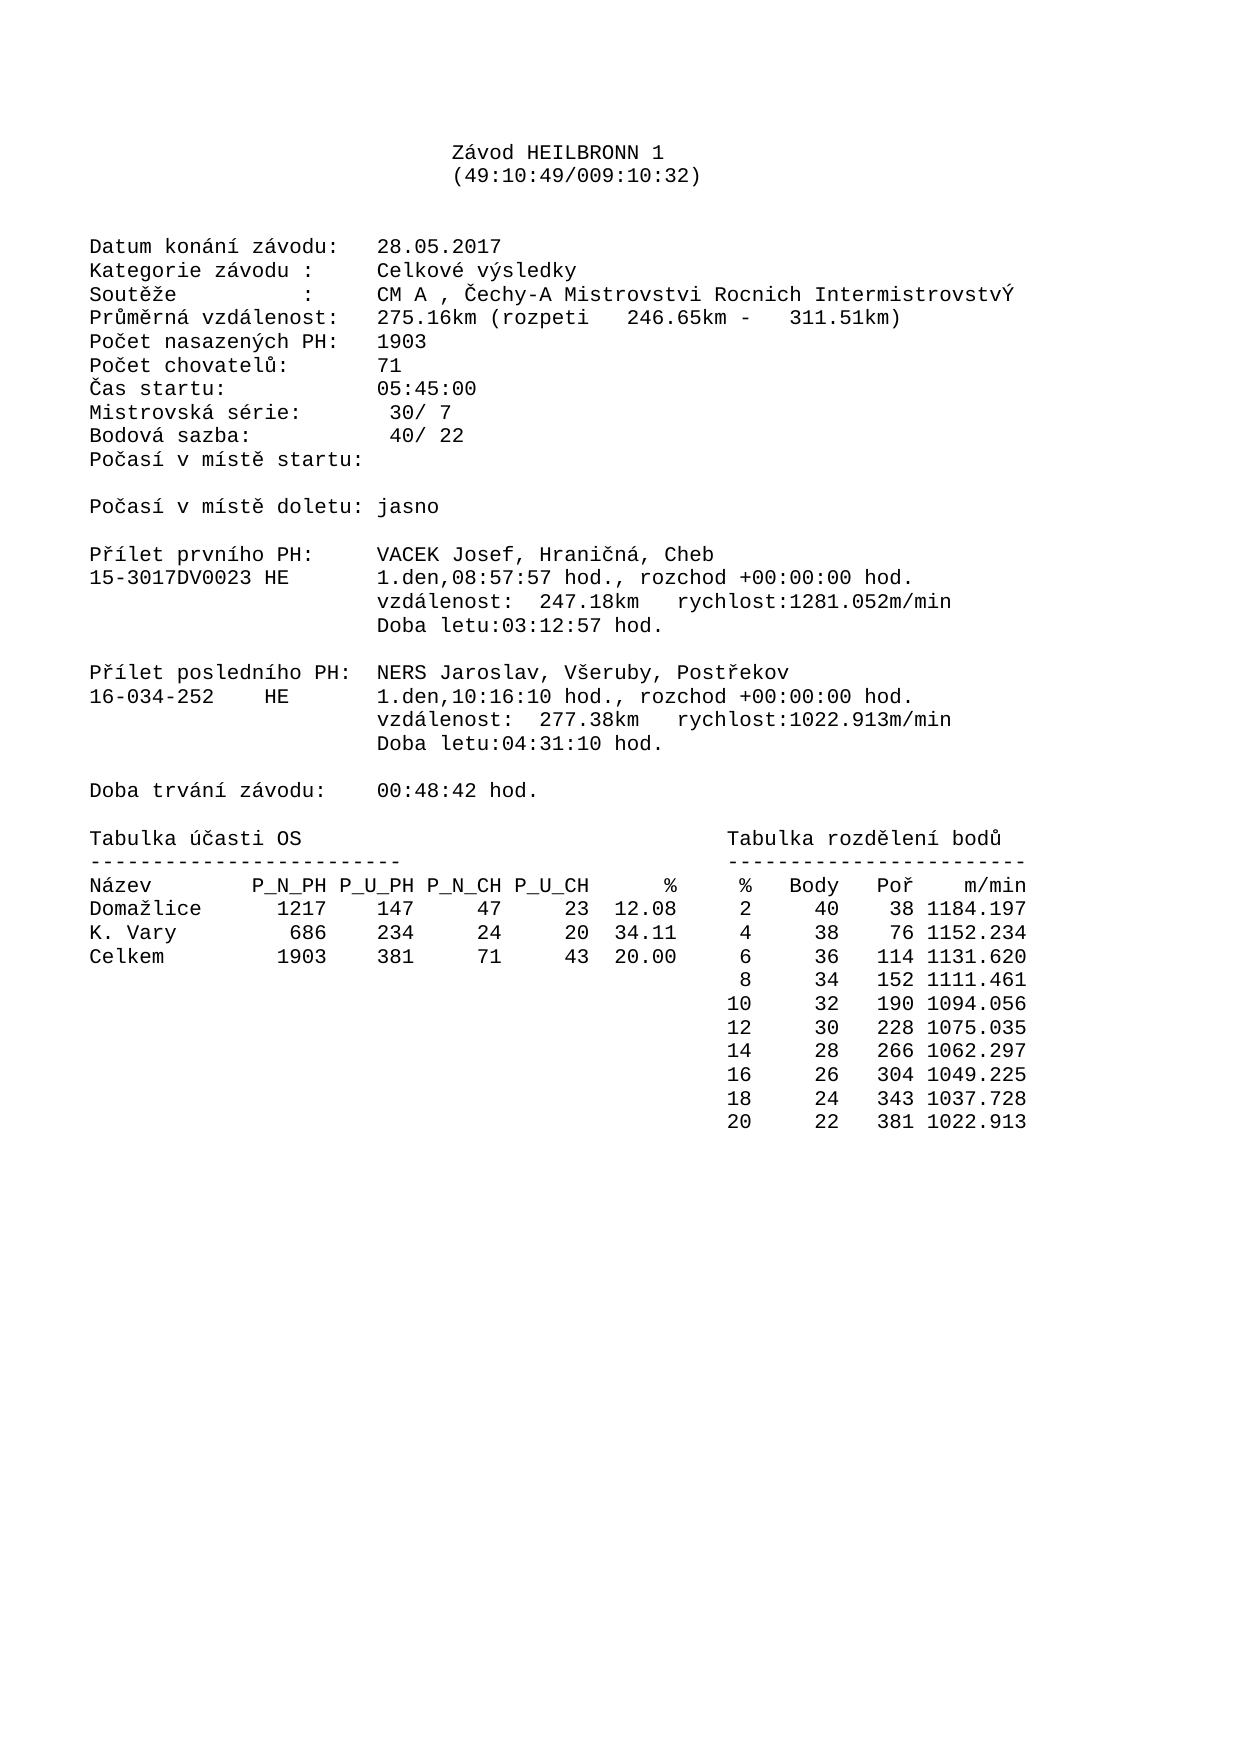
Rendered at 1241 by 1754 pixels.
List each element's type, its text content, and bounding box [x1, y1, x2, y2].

text vzdálenost: 277.38km rychlost:1022.913m/min [77, 709, 1169, 733]
text Počet chovatelů: 71 [77, 354, 1169, 378]
text Mistrovská série: 30/ 7 [77, 402, 1169, 426]
text Tabulka účasti OS Tabulka rozdělení bodů [77, 827, 1169, 851]
text Čas startu: 05:45:00 [77, 378, 1169, 402]
text 8 34 152 1111.461 [77, 969, 1169, 993]
text 16-034-252 HE 1.den,10:16:10 hod., rozchod +00:00:00 hod. [77, 686, 1169, 709]
text 18 24 343 1037.728 [77, 1088, 1169, 1111]
text vzdálenost: 247.18km rychlost:1281.052m/min [77, 591, 1169, 615]
text Soutěže : CM A , Čechy-A Mistrovstvi Rocnich IntermistrovstvÝ [77, 284, 1169, 307]
text Doba letu:03:12:57 hod. [77, 615, 1169, 638]
text Doba trvání závodu: 00:48:42 hod. [77, 780, 1169, 804]
text 16 26 304 1049.225 [77, 1064, 1169, 1088]
text Doba letu:04:31:10 hod. [77, 733, 1169, 757]
text Počasí v místě doletu: jasno [77, 496, 1169, 520]
text Průměrná vzdálenost: 275.16km (rozpeti 246.65km - 311.51km) [77, 307, 1169, 331]
text 12 30 228 1075.035 [77, 1017, 1169, 1040]
text Název P_N_PH P_U_PH P_N_CH P_U_CH % % Body Poř m/min [77, 875, 1169, 898]
text (49:10:49/009:10:32) [77, 165, 1169, 189]
text Počasí v místě startu: [77, 449, 1169, 473]
text ------------------------- ------------------------ [77, 851, 1169, 875]
text 10 32 190 1094.056 [77, 993, 1169, 1017]
text 20 22 381 1022.913 [77, 1111, 1169, 1135]
text Závod HEILBRONN 1 [77, 142, 1169, 165]
text 15-3017DV0023 HE 1.den,08:57:57 hod., rozchod +00:00:00 hod. [77, 567, 1169, 591]
text K. Vary 686 234 24 20 34.11 4 38 76 1152.234 [77, 922, 1169, 946]
text Celkem 1903 381 71 43 20.00 6 36 114 1131.620 [77, 946, 1169, 969]
text Domažlice 1217 147 47 23 12.08 2 40 38 1184.197 [77, 898, 1169, 922]
text Kategorie závodu : Celkové výsledky [77, 260, 1169, 284]
text Počet nasazených PH: 1903 [77, 331, 1169, 354]
text Datum konání závodu: 28.05.2017 [77, 236, 1169, 260]
text 14 28 266 1062.297 [77, 1040, 1169, 1064]
text Přílet prvního PH: VACEK Josef, Hraničná, Cheb [77, 544, 1169, 567]
text Přílet posledního PH: NERS Jaroslav, Všeruby, Postřekov [77, 662, 1169, 686]
text Bodová sazba: 40/ 22 [77, 426, 1169, 449]
